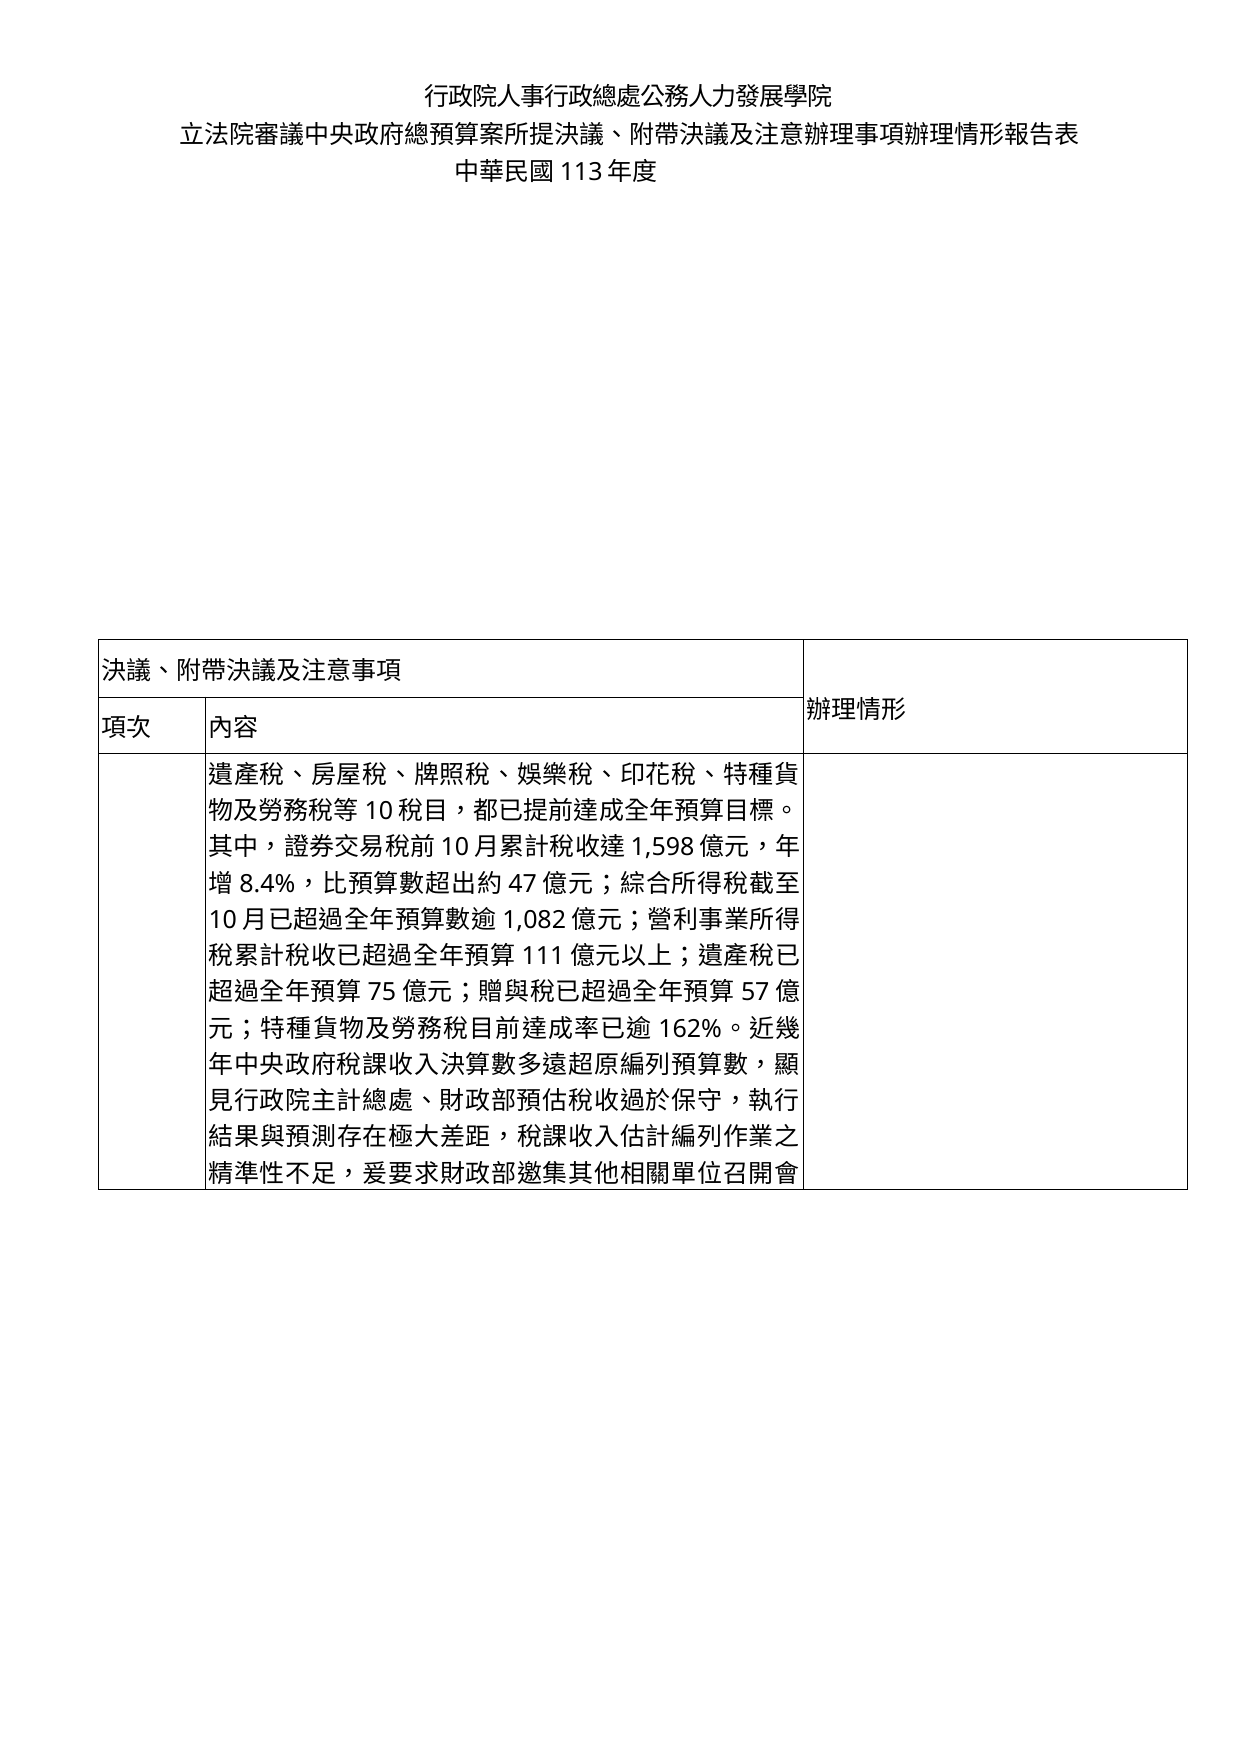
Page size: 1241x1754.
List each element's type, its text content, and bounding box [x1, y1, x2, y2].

table_header 辦理情形 [804, 640, 1187, 753]
table_header 決議、附帶決議及注意事項 [99, 640, 803, 697]
table_cell [99, 754, 205, 1189]
table_cell 項次 [99, 698, 205, 753]
table_cell 遺產稅、房屋稅、牌照稅、娛樂稅、印花稅、特種貨物及勞務稅等10稅目，都已提前達成全年預算目標。其中，證券交易稅前10月累計稅收達1,598億元，年增8.4%，比預算數超出約47億元；綜合所得稅截至10月已超過全年預算數逾1,082億元；營利事業所得稅累計稅收已超過全年預算111億元以上；遺產稅已超過全年預算75億元；贈與稅已超過全年預算57億元；特種貨物及勞務稅目前達成率已逾162%。近幾年中央政府稅課收入決算數多遠超原編列預算數，顯見行政院主計總處、財政部預估稅收過於保守，執行結果與預測存在極大差距，稅課收入估計編列作業之精準性不足，爰要求財政部邀集其他相關單位召開會 [206, 754, 803, 1189]
table_cell 內容 [206, 698, 803, 753]
table_cell [804, 754, 1187, 1189]
